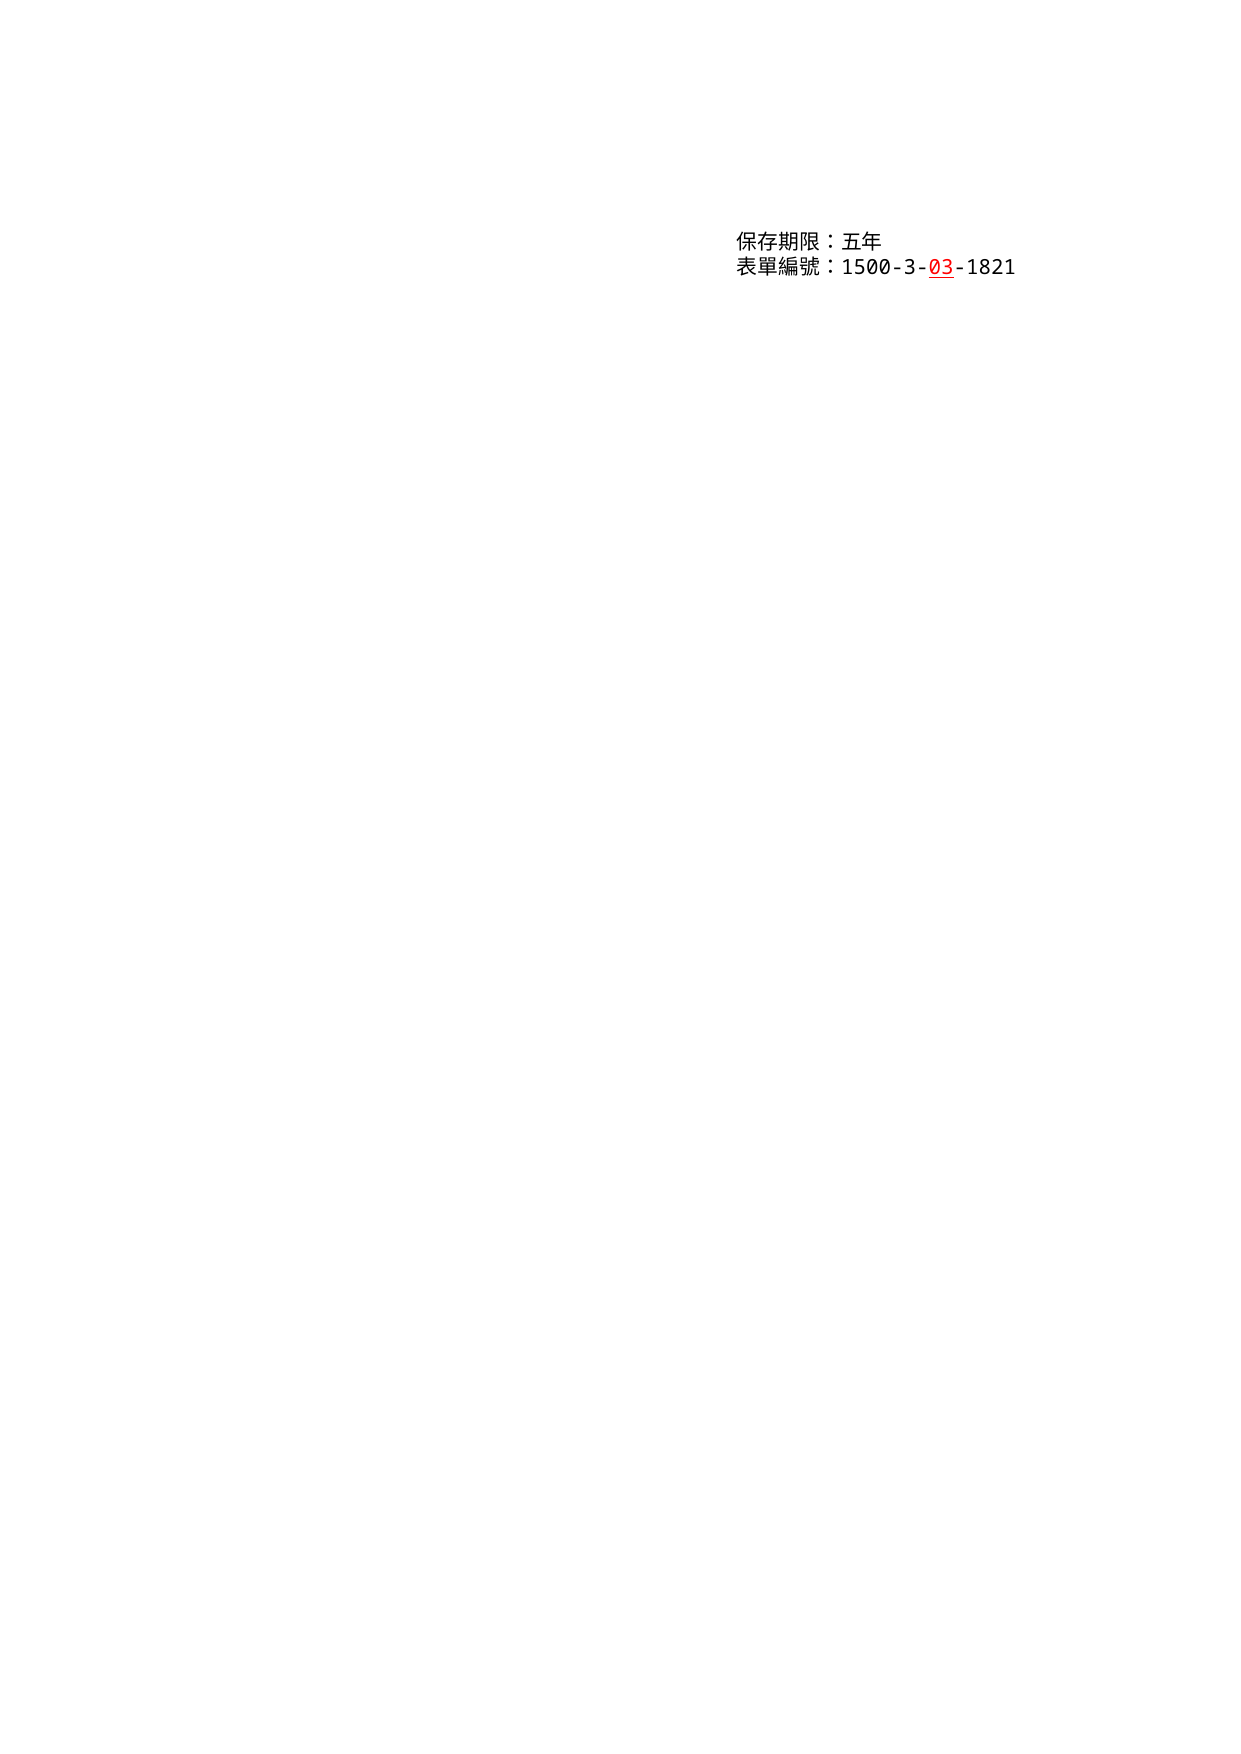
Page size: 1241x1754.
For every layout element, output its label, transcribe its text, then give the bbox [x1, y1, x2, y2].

text 表單編號：1500-3-03-1821 [737, 255, 1082, 280]
text 保存期限：五年 [737, 230, 1082, 255]
